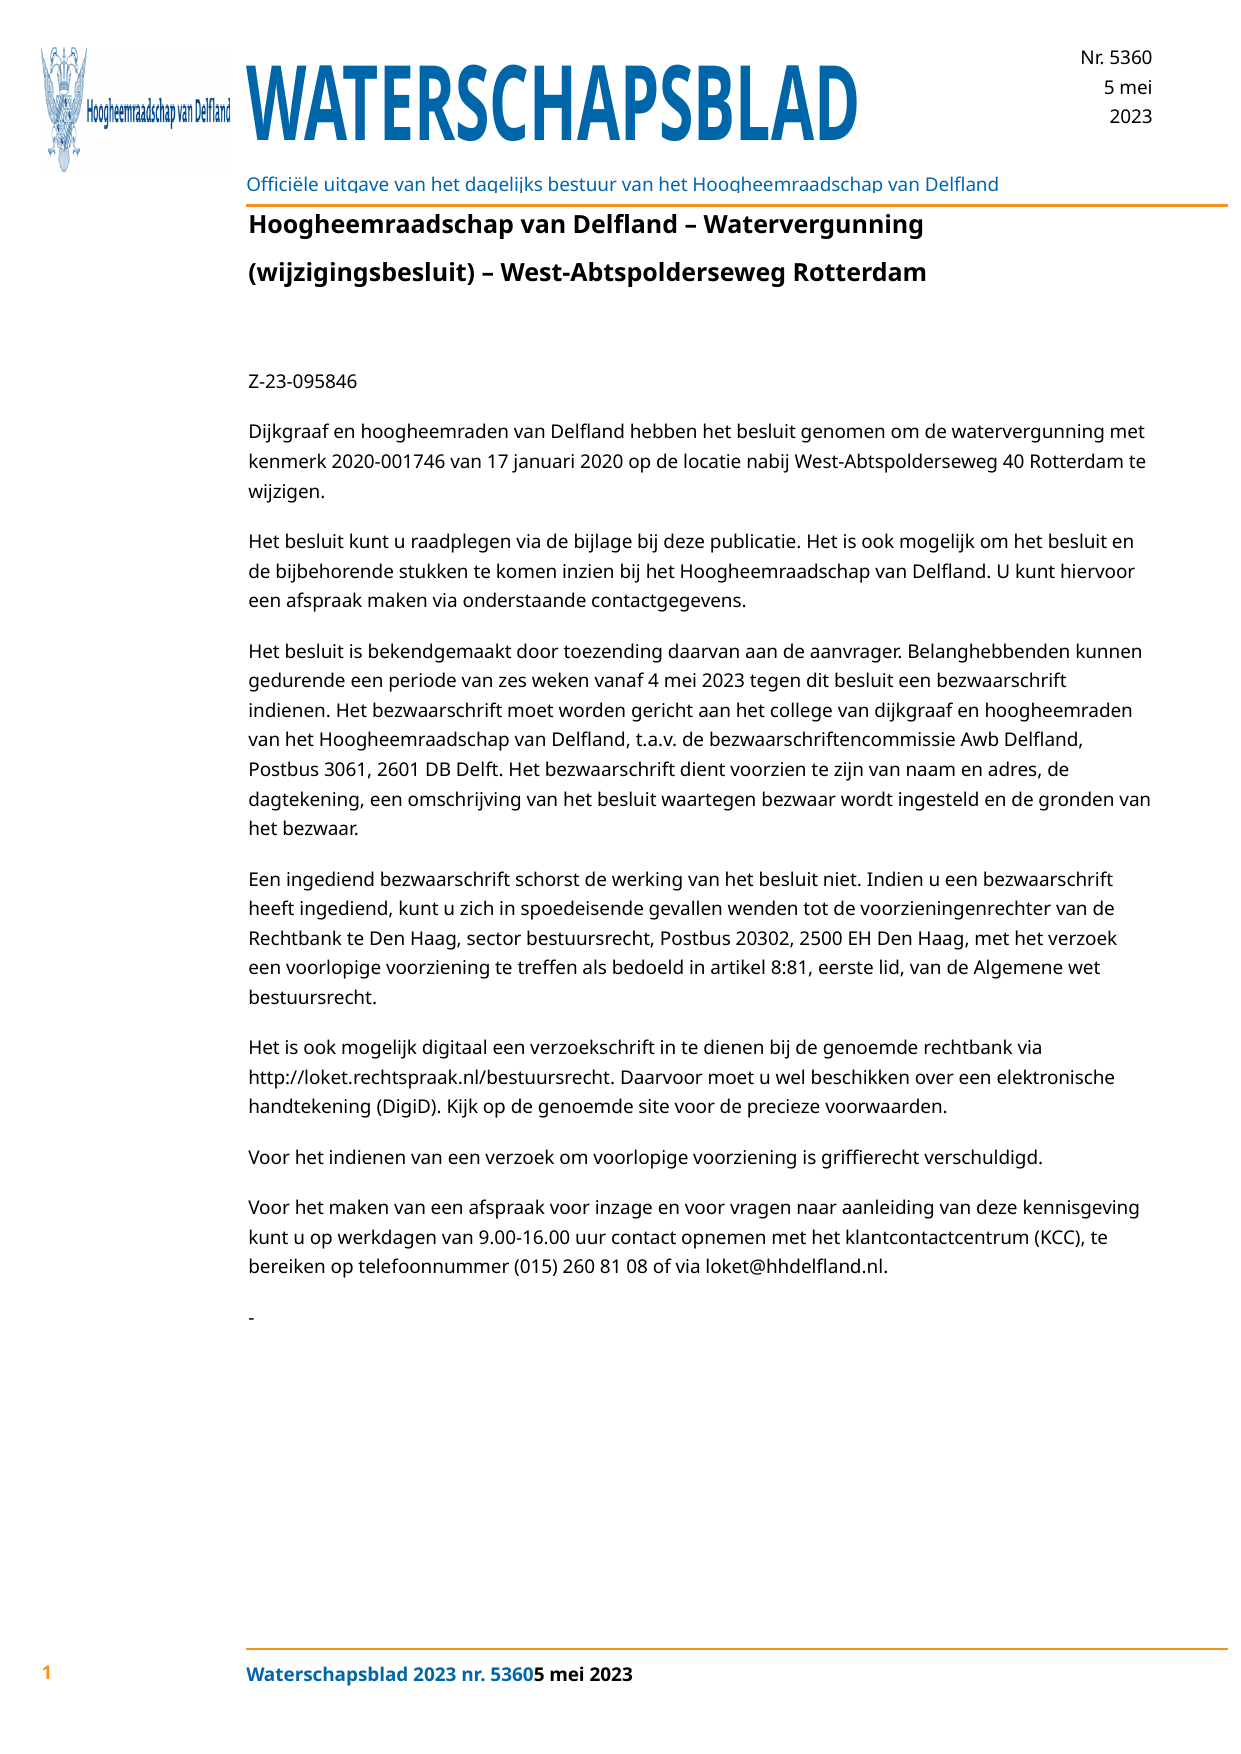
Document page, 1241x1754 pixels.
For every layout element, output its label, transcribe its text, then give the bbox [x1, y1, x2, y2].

text Dijkgraaf en hoogheemraden van Delfland hebben het besluit genomen om de watervergunning met kenmerk 2020-001746 van 17 januari 2020 op de locatie nabij West-Abtspolderseweg 40 Rotterdam te wijzigen. [248, 419, 1152, 504]
picture [41, 47, 231, 172]
text - [248, 1304, 1152, 1330]
text Het is ook mogelijk digitaal een verzoekschrift in te dienen bij de genoemde rechtbank via http://loket.rechtspraak.nl/bestuursrecht. Daarvoor moet u wel beschikken over een elektronische handtekening (DigiD). Kijk op de genoemde site voor de precieze voorwaarden. [248, 1034, 1152, 1119]
text Z-23-095846 [248, 368, 1152, 394]
text Het besluit kunt u raadplegen via de bijlage bij deze publicatie. Het is ook mogelijk om het besluit en de bijbehorende stukken te komen inzien bij het Hoogheemraadschap van Delfland. U kunt hiervoor een afspraak maken via onderstaande contactgegevens. [248, 528, 1152, 613]
text Het besluit is bekendgemaakt door toezending daarvan aan de aanvrager. Belanghebbenden kunnen gedurende een periode van zes weken vanaf 4 mei 2023 tegen dit besluit een bezwaarschrift indienen. Het bezwaarschrift moet worden gericht aan het college van dijkgraaf en hoogheemraden van het Hoogheemraadschap van Delfland, t.a.v. de bezwaarschriftencommissie Awb Delfland, Postbus 3061, 2601 DB Delft. Het bezwaarschrift dient voorzien te zijn van naam en adres, de dagtekening, een omschrijving van het besluit waartegen bezwaar wordt ingesteld en de gronden van het bezwaar. [248, 638, 1152, 841]
text Hoogheemraadschap van Delfland – Watervergunning (wijzigingsbesluit) – West-Abtspolderseweg Rotterdam [248, 207, 1152, 288]
text Voor het maken van een afspraak voor inzage en voor vragen naar aanleiding van deze kennisgeving kunt u op werkdagen van 9.00-16.00 uur contact opnemen met het klantcontactcentrum (KCC), te bereiken op telefoonnummer (015) 260 81 08 of via loket@hhdelfland.nl. [248, 1194, 1152, 1279]
text Voor het indienen van een verzoek om voorlopige voorziening is griffierecht verschuldigd. [248, 1144, 1152, 1170]
text Een ingediend bezwaarschrift schorst de werking van het besluit niet. Indien u een bezwaarschrift heeft ingediend, kunt u zich in spoedeisende gevallen wenden tot de voorzieningenrechter van de Rechtbank te Den Haag, sector bestuursrecht, Postbus 20302, 2500 EH Den Haag, met het verzoek een voorlopige voorziening te treffen als bedoeld in artikel 8:81, eerste lid, van de Algemene wet bestuursrecht. [248, 866, 1152, 1010]
